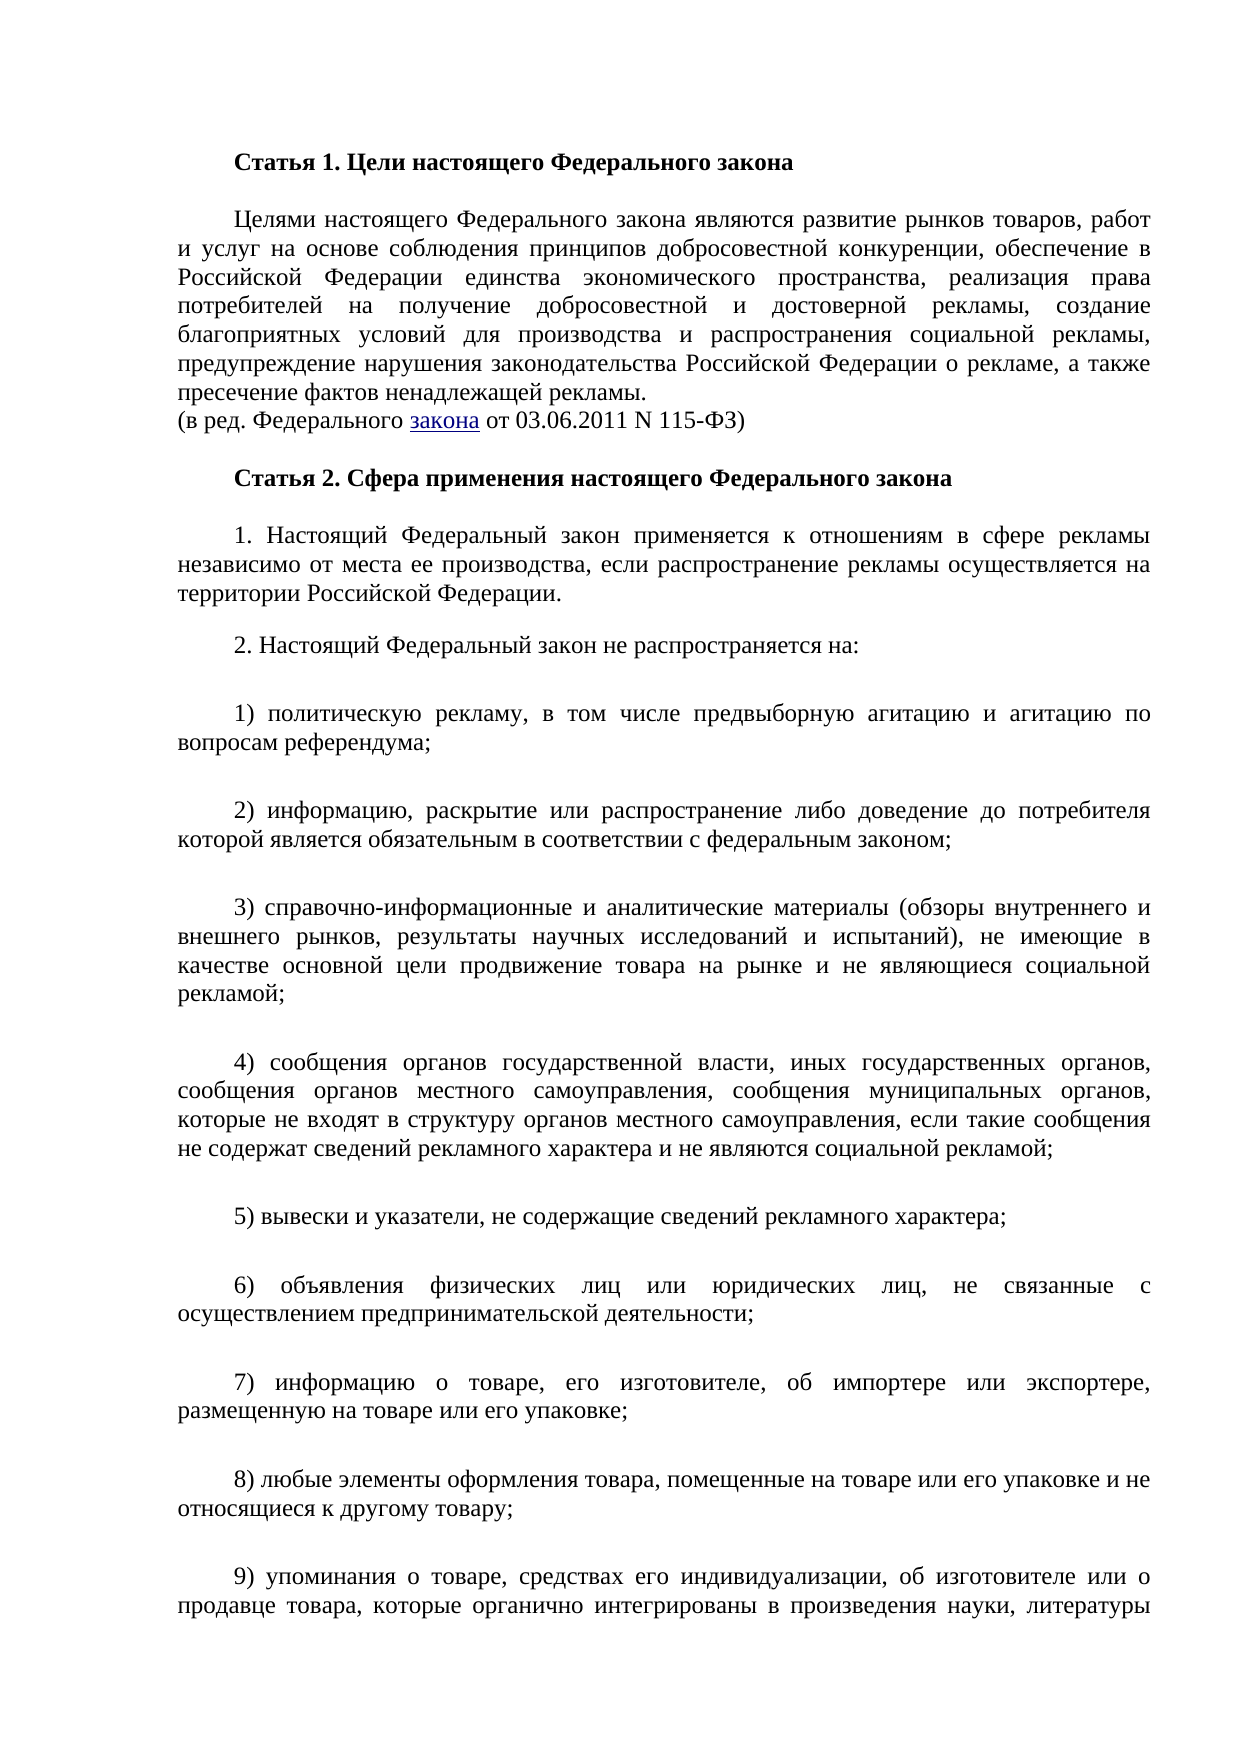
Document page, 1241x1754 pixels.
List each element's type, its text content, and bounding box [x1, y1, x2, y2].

text Целями настоящего Федерального закона являются развитие рынков товаров, работ и услуг на основе соблюдения принципов добросовестной конкуренции, обеспечение в Российской Федерации единства экономического пространства, реализация права потребителей на получение добросовестной и достоверной рекламы, создание благоприятных условий для производства и распространения социальной рекламы, предупреждение нарушения законодательства Российской Федерации о рекламе, а также пресечение фактов ненадлежащей рекламы. [177, 204, 1152, 406]
text 8) любые элементы оформления товара, помещенные на товаре или его упаковке и не относящиеся к другому товару; [177, 1464, 1152, 1521]
title Статья 2. Сфера применения настоящего Федерального закона [177, 463, 1152, 492]
text 6) объявления физических лиц или юридических лиц, не связанные с осуществлением предпринимательской деятельности; [177, 1270, 1152, 1327]
text 9) упоминания о товаре, средствах его индивидуализации, об изготовителе или о продавце товара, которые органично интегрированы в произведения науки, литературы [177, 1561, 1152, 1618]
text 5) вывески и указатели, не содержащие сведений рекламного характера; [177, 1201, 1152, 1230]
text 7) информацию о товаре, его изготовителе, об импортере или экспортере, размещенную на товаре или его упаковке; [177, 1367, 1152, 1424]
text 1) политическую рекламу, в том числе предвыборную агитацию и агитацию по вопросам референдума; [177, 698, 1152, 756]
text (в ред. Федерального закона от 03.06.2011 N 115-ФЗ) [177, 406, 1152, 434]
title Статья 1. Цели настоящего Федерального закона [177, 147, 1152, 176]
text 4) сообщения органов государственной власти, иных государственных органов, сообщения органов местного самоуправления, сообщения муниципальных органов, которые не входят в структуру органов местного самоуправления, если такие сообщения не содержат сведений рекламного характера и не являются социальной рекламой; [177, 1047, 1152, 1162]
text 2) информацию, раскрытие или распространение либо доведение до потребителя которой является обязательным в соответствии с федеральным законом; [177, 795, 1152, 853]
text 2. Настоящий Федеральный закон не распространяется на: [177, 630, 1152, 658]
text 1. Настоящий Федеральный закон применяется к отношениям в сфере рекламы независимо от места ее производства, если распространение рекламы осуществляется на территории Российской Федерации. [177, 521, 1152, 607]
text 3) справочно-информационные и аналитические материалы (обзоры внутреннего и внешнего рынков, результаты научных исследований и испытаний), не имеющие в качестве основной цели продвижение товара на рынке и не являющиеся социальной рекламой; [177, 892, 1152, 1007]
